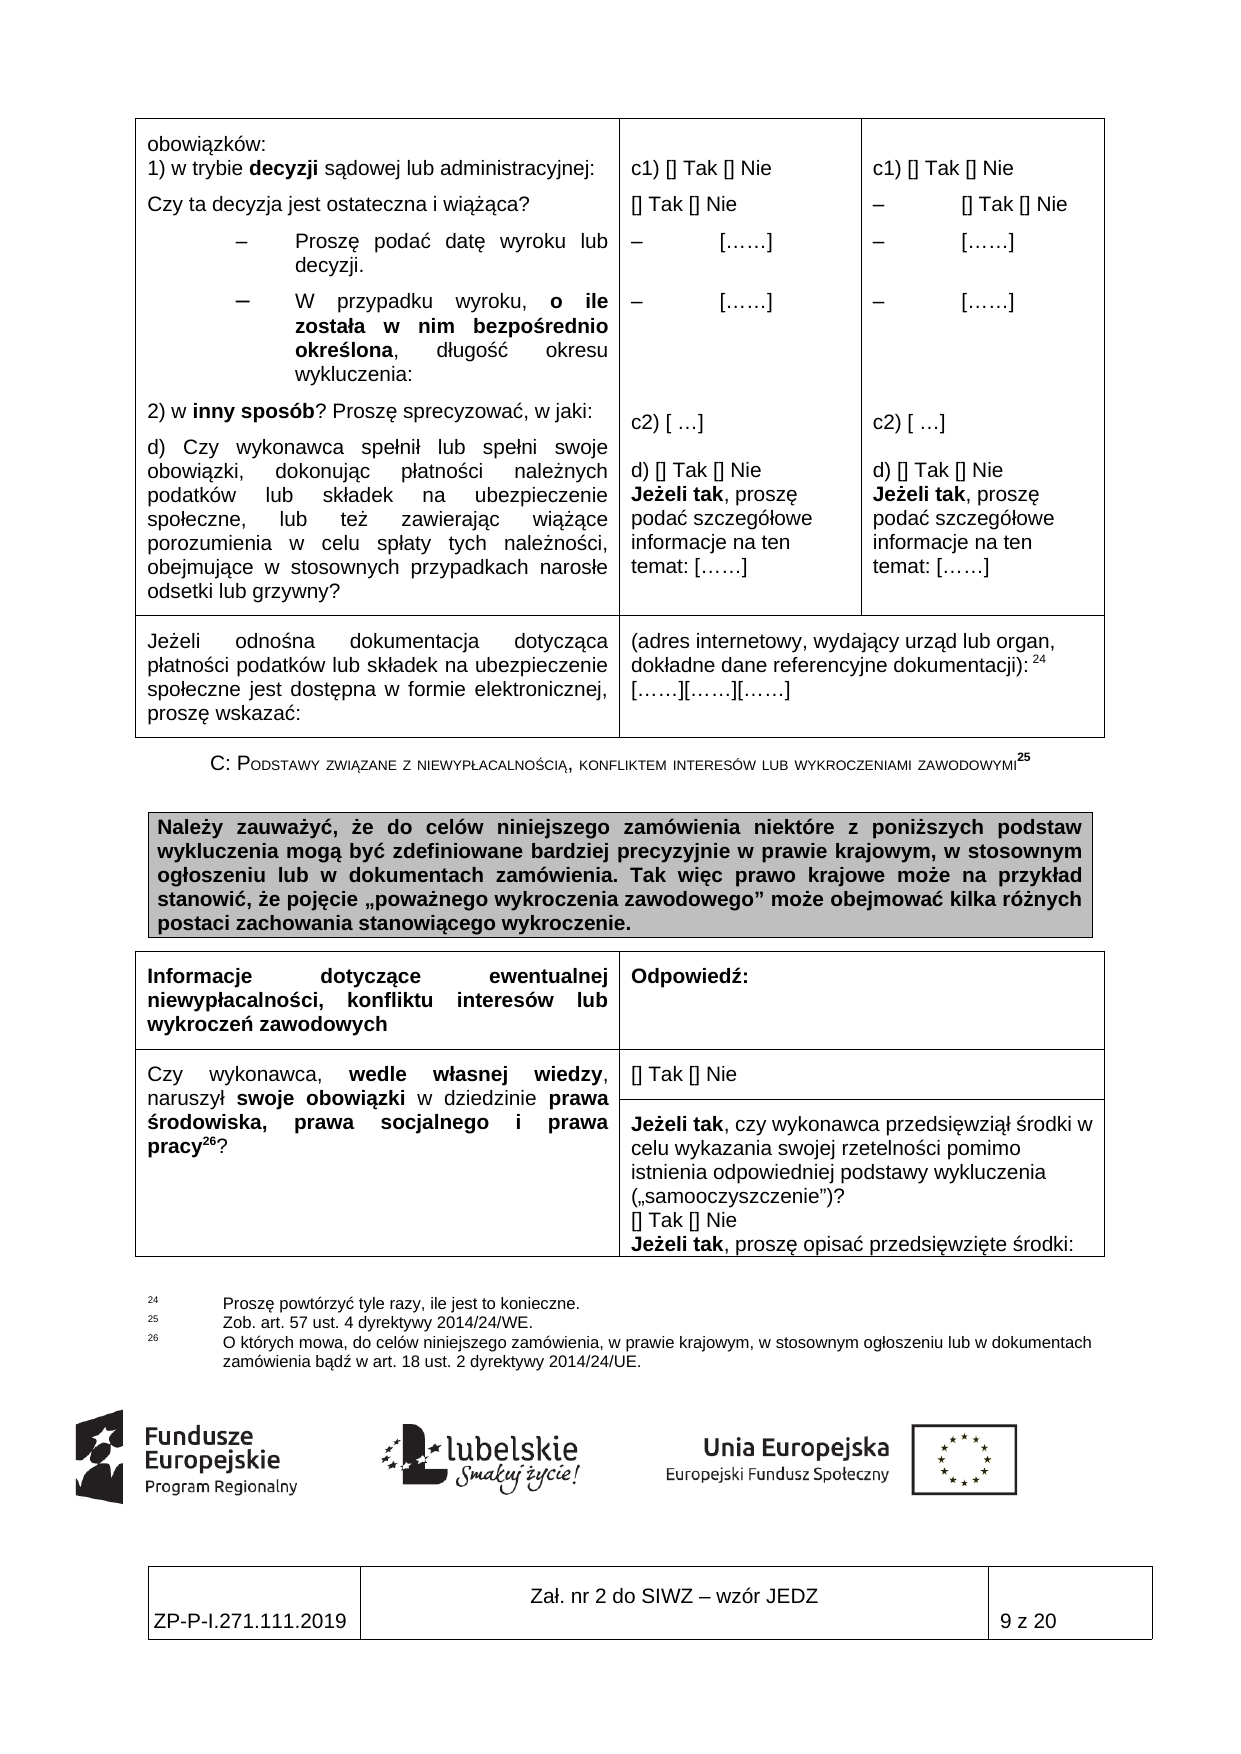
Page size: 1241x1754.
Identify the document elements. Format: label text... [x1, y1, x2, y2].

table_cell c1) [] Tak [] Nie [] Tak [] Nie [……] [……] c2) [ …] d) [] Tak [] Nie Jeżeli tak, proszę podać szczegółowe informacje na ten temat: [……] [620, 119, 861, 615]
table_cell Jeżeli tak, czy wykonawca przedsięwziął środki w celu wykazania swojej rzetelności pomimo istnienia odpowiedniej podstawy wykluczenia („samooczyszczenie”)? [] Tak [] Nie Jeżeli tak, proszę opisać przedsięwzięte środki: [620, 1100, 1104, 1256]
table_header Informacje dotyczące ewentualnej niewypłacalności, konfliktu interesów lub wykroczeń zawodowych [136, 952, 619, 1048]
table_cell c1) [] Tak [] Nie [] Tak [] Nie [……] [……] c2) [ …] d) [] Tak [] Nie Jeżeli tak, proszę podać szczegółowe informacje na ten temat: [……] [862, 119, 1104, 615]
table_cell obowiązków: 1) w trybie decyzji sądowej lub administracyjnej: Czy ta decyzja jest ostateczna i wiążąca? Proszę podać datę wyroku lub decyzji. W przypadku wyroku, o ile została w nim bezpośrednio określona, długość okresu wykluczenia: 2) w inny sposób? Proszę sprecyzować, w jaki: d) Czy wykonawca spełnił lub spełni swoje obowiązki, dokonując płatności należnych podatków lub składek na ubezpieczenie społeczne, lub też zawierając wiążące porozumienia w celu spłaty tych należności, obejmujące w stosownych przypadkach narosłe odsetki lub grzywny? [136, 119, 619, 615]
table_cell [] Tak [] Nie [620, 1050, 1104, 1098]
text Należy zauważyć, że do celów niniejszego zamówienia niektóre z poniższych podstaw wykluczenia mogą być zdefiniowane bardziej precyzyjnie w prawie krajowym, w stosownym ogłoszeniu lub w dokumentach zamówienia. Tak więc prawo krajowe może na przykład stanowić, że pojęcie „poważnego wykroczenia zawodowego” może obejmować kilka różnych postaci zachowania stanowiącego wykroczenie. [149, 813, 1092, 937]
table_cell Czy wykonawca, wedle własnej wiedzy, naruszył swoje obowiązki w dziedzinie prawa środowiska, prawa socjalnego i prawa pracy? [136, 1050, 619, 1256]
title C: Podstawy związane z niewypłacalnością, konfliktem interesów lub wykroczeniami zawodowymi [148, 751, 1093, 774]
text Zob. art. 57 ust. 4 dyrektywy 2014/24/WE. [148, 1313, 1093, 1332]
table_cell Jeżeli odnośna dokumentacja dotycząca płatności podatków lub składek na ubezpieczenie społeczne jest dostępna w formie elektronicznej, proszę wskazać: [136, 616, 619, 737]
table_header Odpowiedź: [620, 952, 1104, 1048]
table_cell (adres internetowy, wydający urząd lub organ, dokładne dane referencyjne dokumentacji): [……][……][……] [620, 616, 1104, 737]
picture [73, 1408, 1018, 1505]
